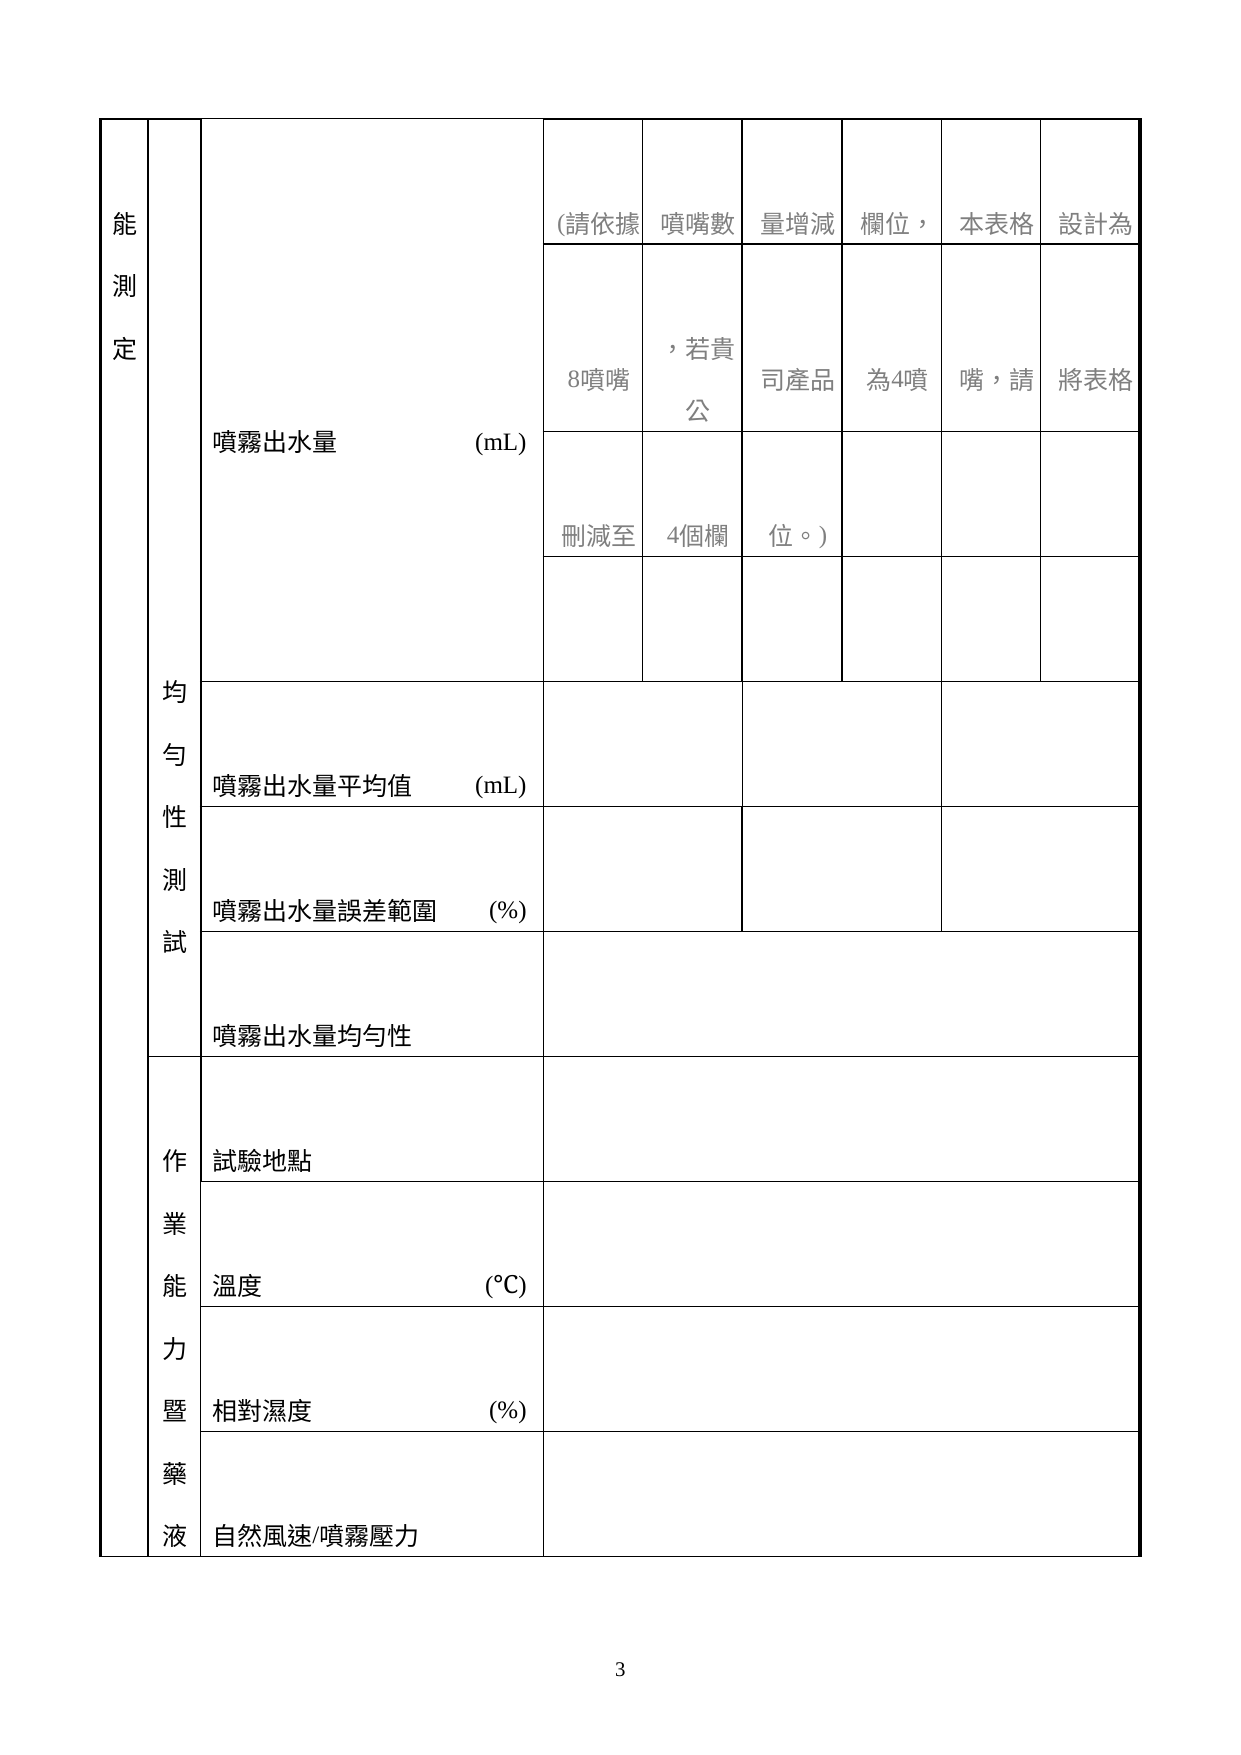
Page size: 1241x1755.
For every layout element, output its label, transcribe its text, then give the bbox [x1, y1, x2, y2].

table_cell 刪減至 [544, 432, 642, 556]
table_cell 自然風速/噴霧壓力 [201, 1432, 543, 1556]
table_cell 本表格 [942, 120, 1040, 243]
table_cell [643, 557, 741, 681]
table_cell [544, 682, 742, 806]
table_cell [544, 557, 642, 681]
table_cell 為4噴 [843, 245, 941, 431]
table_cell [544, 1057, 1138, 1181]
table_cell 8噴嘴 [544, 245, 642, 431]
table_cell 試驗地點 [202, 1057, 543, 1181]
table_cell 均勻性測試 [149, 120, 200, 1056]
table_cell [843, 557, 941, 681]
table_cell 4個欄 [643, 432, 741, 556]
table_cell 相對濕度 (%) [201, 1307, 543, 1431]
table_cell 司產品 [743, 245, 841, 431]
table_cell 噴嘴數 [643, 120, 741, 243]
table_cell [743, 557, 841, 681]
table_cell [1041, 557, 1138, 681]
table_cell [942, 432, 1040, 556]
table_cell [743, 807, 941, 931]
table_cell 位。) [743, 432, 841, 556]
table_cell [942, 557, 1040, 681]
table_cell 能測定 [102, 120, 147, 1556]
table_cell 量增減 [743, 120, 841, 243]
table_cell 噴霧出水量平均值 (mL) [202, 682, 543, 806]
table_cell [1041, 432, 1138, 556]
table_cell 溫度 (℃) [201, 1182, 543, 1306]
table_cell 嘴，請 [942, 245, 1040, 431]
table_cell [843, 432, 941, 556]
table_cell 設計為 [1041, 120, 1138, 243]
table_cell 欄位， [843, 120, 941, 243]
table_cell [743, 682, 941, 806]
table_cell [942, 807, 1138, 931]
table_cell [544, 807, 741, 931]
table_cell 噴霧出水量 (mL) [202, 119, 543, 681]
table_cell [544, 1307, 1138, 1431]
table_cell 噴霧出水量均勻性 [202, 932, 543, 1056]
table_cell ，若貴公 [643, 245, 741, 431]
table_cell 作業能力暨藥液 [149, 1057, 200, 1556]
table_cell [544, 932, 1138, 1056]
table_cell (請依據 [544, 120, 642, 243]
table_cell [942, 682, 1138, 806]
table_cell 將表格 [1041, 245, 1138, 431]
table_cell [544, 1182, 1138, 1306]
table_cell [544, 1432, 1138, 1556]
table_cell 噴霧出水量誤差範圍 (%) [202, 807, 543, 931]
